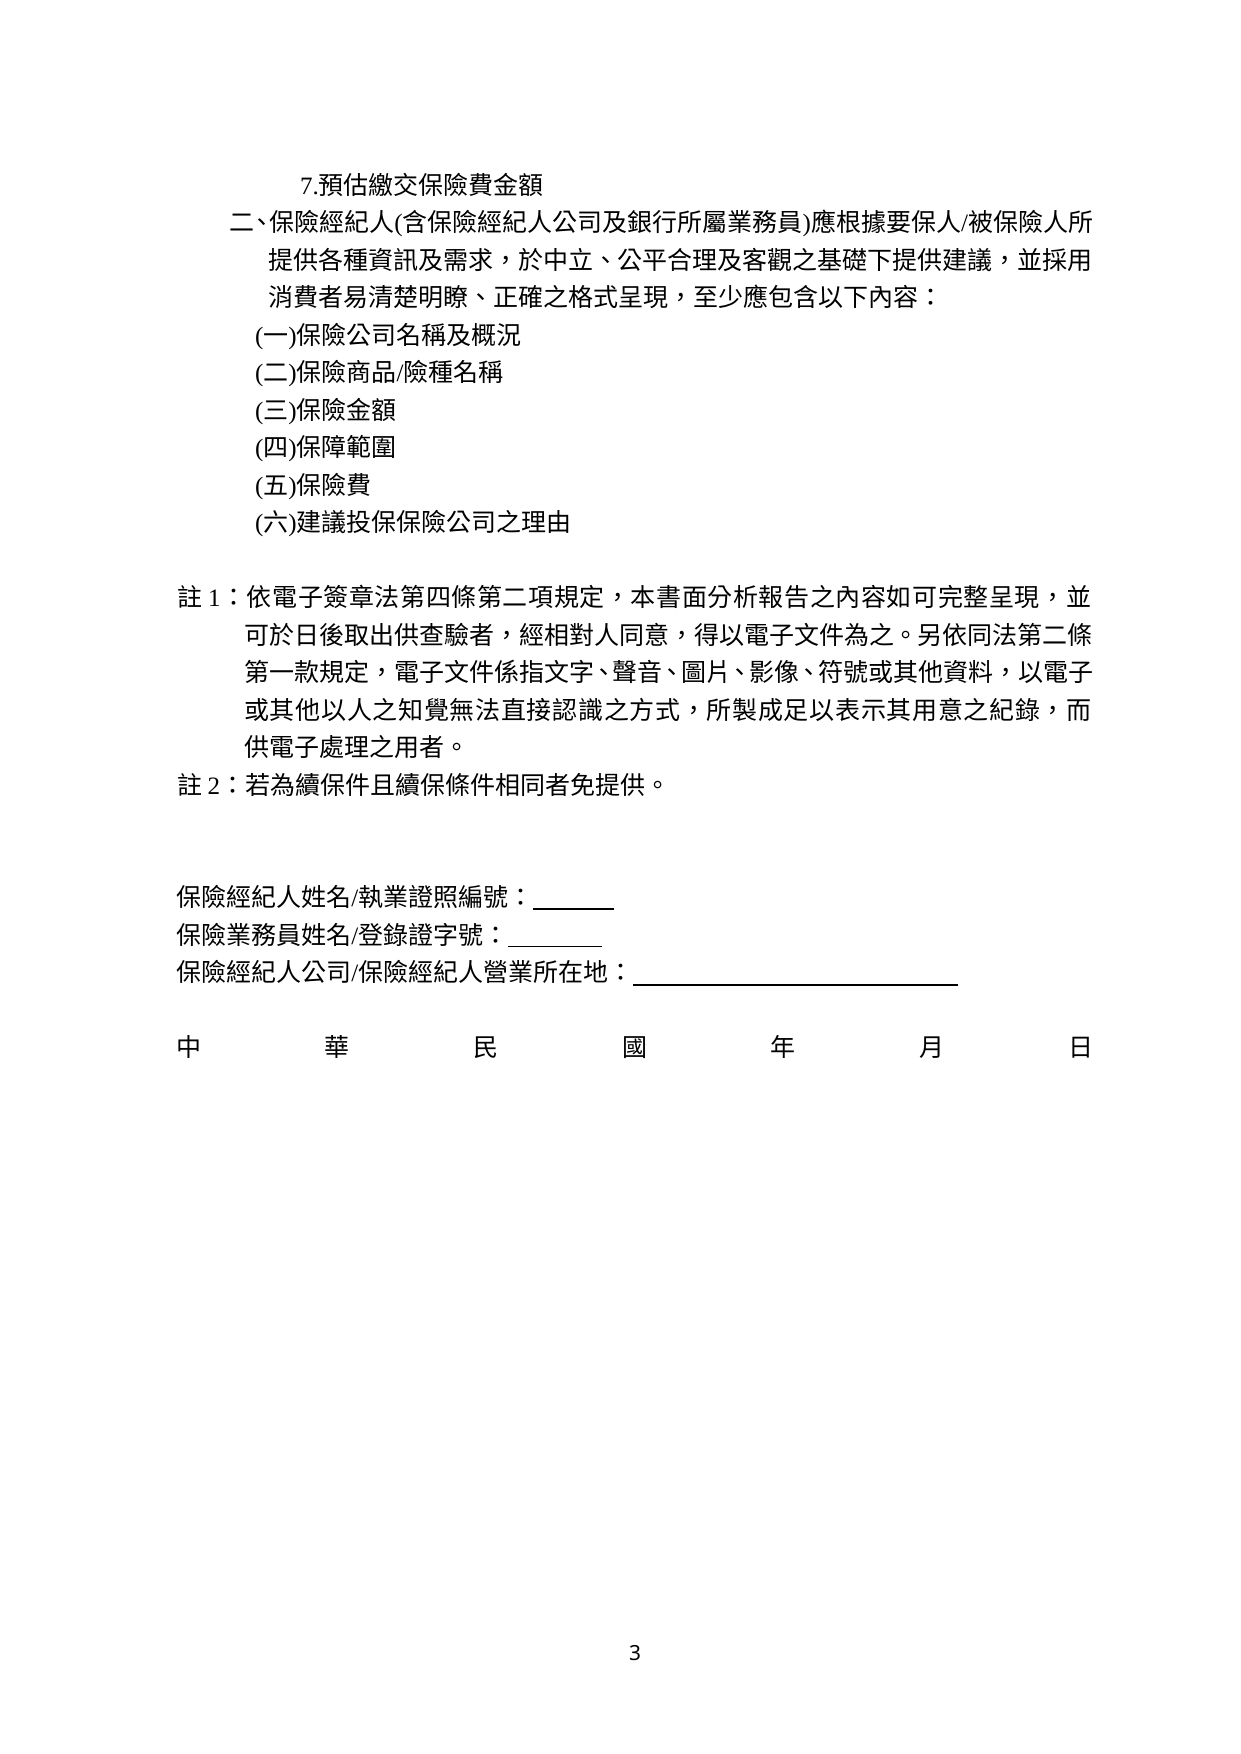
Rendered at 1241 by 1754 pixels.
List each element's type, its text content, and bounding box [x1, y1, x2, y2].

text 保險經紀人公司/保險經紀人營業所在地： [176, 952, 1093, 989]
text (五)保險費 [255, 464, 1093, 502]
text 保險經紀人姓名/執業證照編號： [176, 877, 1093, 914]
text (一)保險公司名稱及概況 [255, 314, 1093, 352]
text (三)保險金額 [255, 389, 1093, 427]
text (二)保險商品/險種名稱 [255, 352, 1093, 389]
text 保險業務員姓名/登錄證字號： [176, 914, 1093, 952]
text (四)保障範圍 [255, 427, 1093, 464]
text 7.預估繳交保險費金額 [300, 164, 1093, 202]
text 二、保險經紀人(含保險經紀人公司及銀行所屬業務員)應根據要保人/被保險人所提供各種資訊及需求，於中立、公平合理及客觀之基礎下提供建議，並採用消費者易清楚明瞭、正確之格式呈現，至少應包含以下內容： [229, 202, 1093, 314]
text 註2：若為續保件且續保條件相同者免提供。 [177, 764, 1093, 802]
text 註1：依電子簽章法第四條第二項規定，本書面分析報告之內容如可完整呈現，並可於日後取出供查驗者，經相對人同意，得以電子文件為之。另依同法第二條第一款規定，電子文件係指文字、聲音、圖片、影像、符號或其他資料，以電子或其他以人之知覺無法直接認識之方式，所製成足以表示其用意之紀錄，而供電子處理之用者。 [177, 577, 1093, 764]
text (六)建議投保保險公司之理由 [255, 502, 1093, 539]
text 中華民國年月日 [176, 1027, 1093, 1064]
